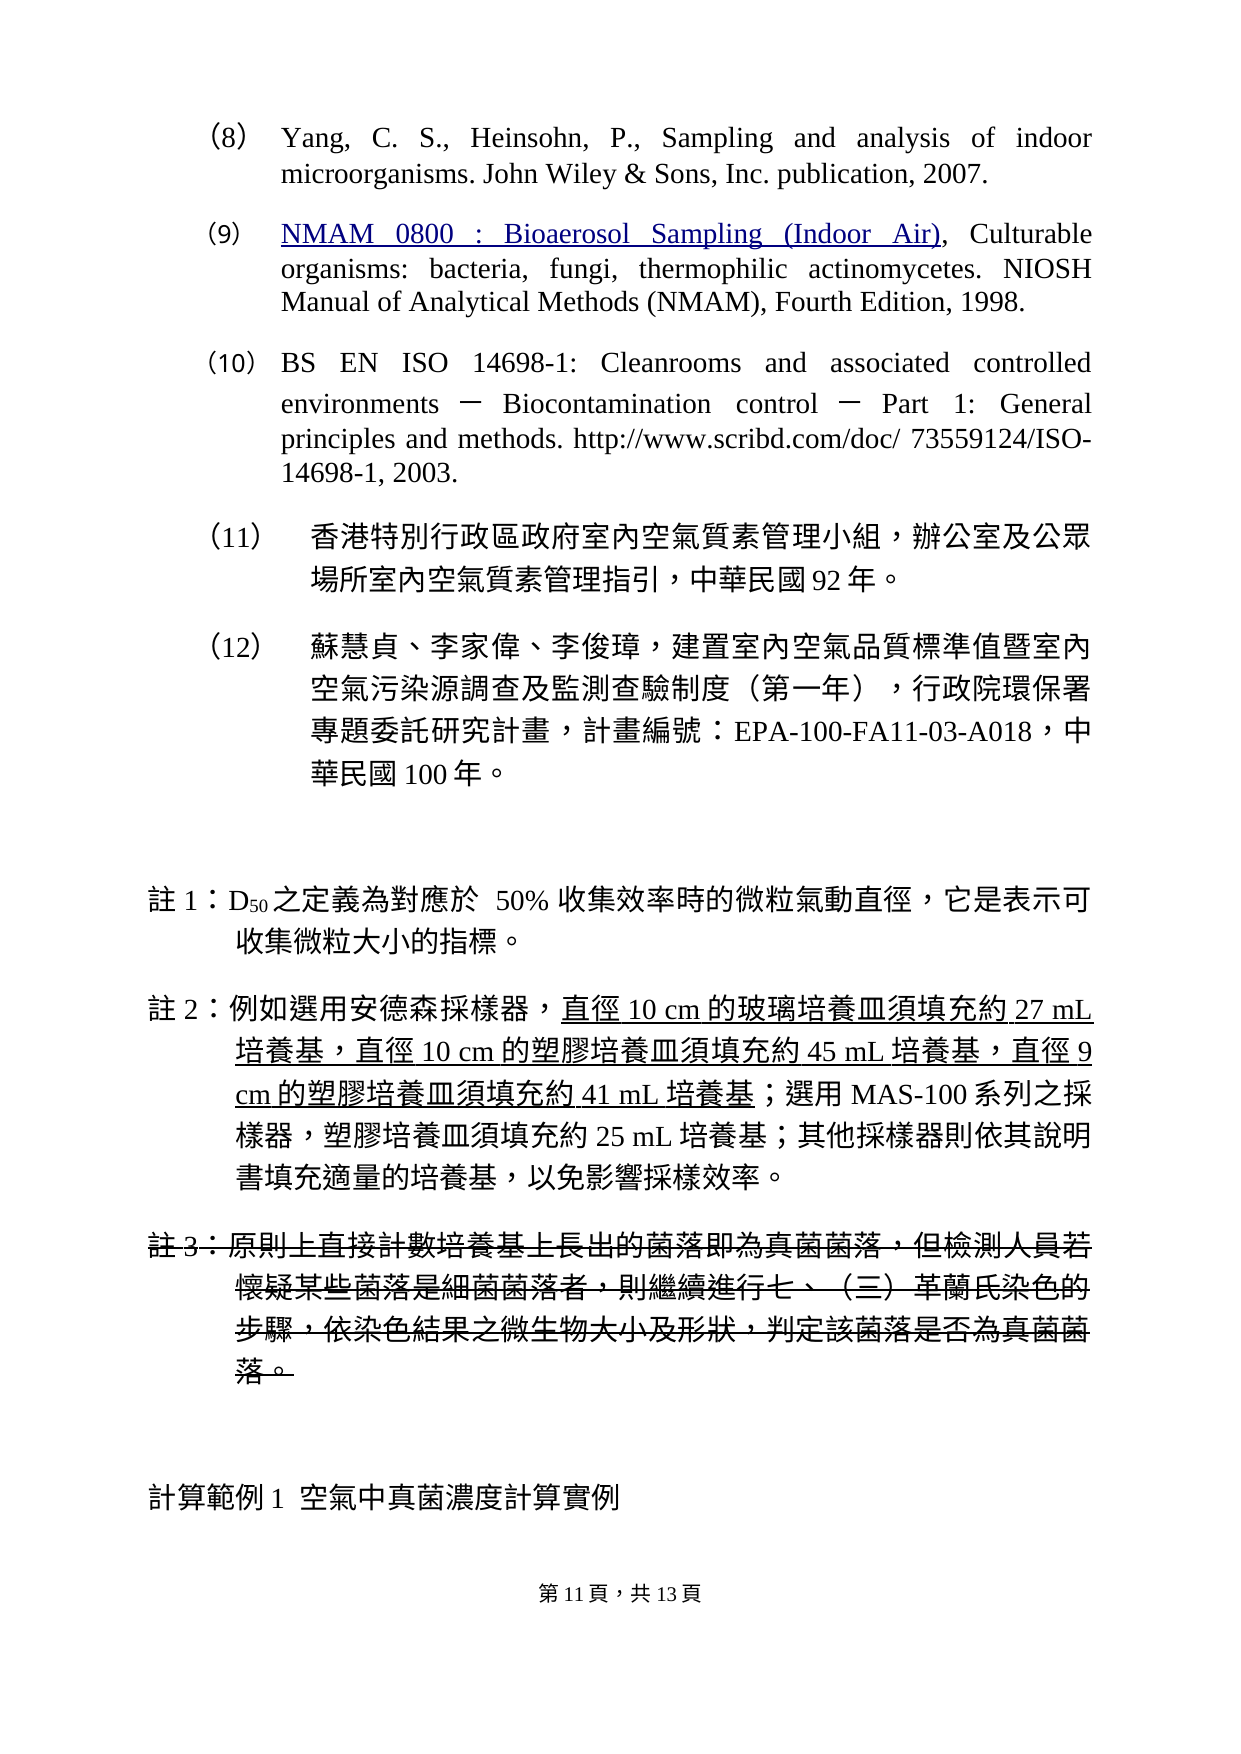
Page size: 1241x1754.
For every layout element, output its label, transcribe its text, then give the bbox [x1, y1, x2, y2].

text 計算範例1 空氣中真菌濃度計算實例 [148, 1475, 1092, 1517]
list 蘇慧貞、李家偉、李俊璋，建置室內空氣品質標準值暨室內空氣污染源調查及監測查驗制度（第一年），行政院環保署專題委託研究計畫，計畫編號：EPA-100-FA11-03-A018，中華民國100年。 [192, 623, 1092, 792]
text 註3：原則上直接計數培養基上長出的菌落即為真菌菌落，但檢測人員若懷疑某些菌落是細菌菌落者，則繼續進行七、（三）革蘭氏染色的步驟，依染色結果之微生物大小及形狀，判定該菌落是否為真菌菌落。 [148, 1248, 1092, 1391]
list BS EN ISO 14698-1: Cleanrooms and associated controlled environments－Biocontamination control－Part 1: General principles and methods. http://www.scribd.com/doc/ 73559124/ISO-14698-1, 2003. [192, 343, 1092, 489]
list NMAM 0800 : Bioaerosol Sampling (Indoor Air), Culturable organisms: bacteria, fungi, thermophilic actinomycetes. NIOSH Manual of Analytical Methods (NMAM), Fourth Edition, 1998. [192, 215, 1092, 318]
list Yang, C. S., Heinsohn, P., Sampling and analysis of indoor microorganisms. John Wiley & Sons, Inc. publication, 2007. [192, 114, 1092, 190]
text 註1：D50之定義為對應於 50% 收集效率時的微粒氣動直徑，它是表示可收集微粒大小的指標。 [148, 876, 1092, 961]
text 註3：原則上直接計數培養基上長出的菌落即為真菌菌落，但檢測人員若懷疑某些菌落是細菌菌落者，則繼續進行七、（三）革蘭氏染色的步驟，依染色結果之微生物大小及形狀，判定該菌落是否為真菌菌落。 [148, 1222, 1092, 1247]
list 香港特別行政區政府室內空氣質素管理小組，辦公室及公眾場所室內空氣質素管理指引，中華民國92年。 [192, 514, 1092, 598]
text 註2：例如選用安德森採樣器，直徑10 cm的玻璃培養皿須填充約27 mL培養基，直徑10 cm的塑膠培養皿須填充約45 mL培養基，直徑9 cm的塑膠培養皿須填充約41 mL培養基；選用MAS-100系列之採樣器，塑膠培養皿須填充約25 mL培養基；其他採樣器則依其說明書填充適量的培養基，以免影響採樣效率。 [148, 986, 1092, 1197]
